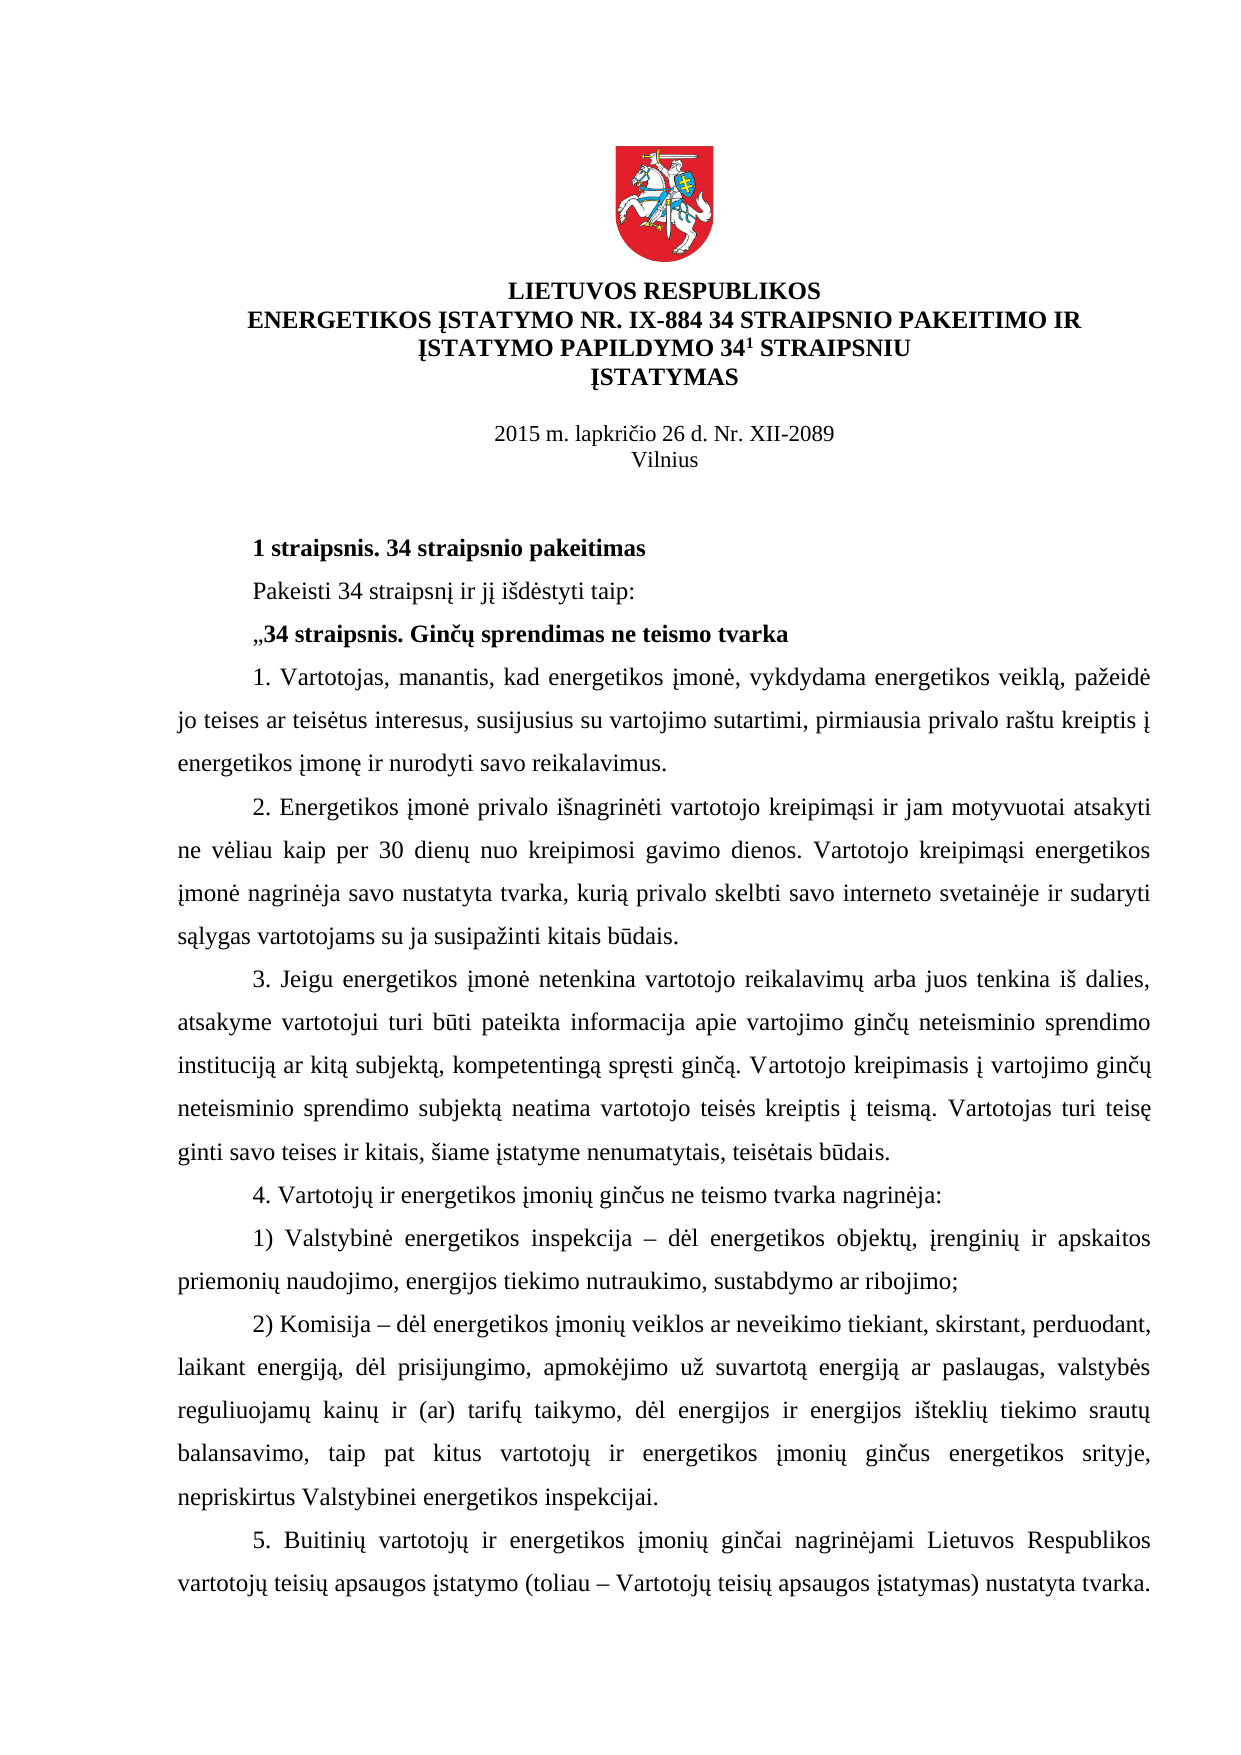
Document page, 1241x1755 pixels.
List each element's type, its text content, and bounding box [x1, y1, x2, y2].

text „34 straipsnis. Ginčų sprendimas ne teismo tvarka [177, 619, 1152, 648]
text 5. Buitinių vartotojų ir energetikos įmonių ginčai nagrinėjami Lietuvos Respublikos vartotojų teisių apsaugos įstatymo (toliau – Vartotojų teisių apsaugos įstatymas) nustatyta tvarka. [177, 1525, 1152, 1597]
text 1. Vartotojas, manantis, kad energetikos įmonė, vykdydama energetikos veiklą, pažeidė jo teises ar teisėtus interesus, susijusius su vartojimo sutartimi, pirmiausia privalo raštu kreiptis į energetikos įmonę ir nurodyti savo reikalavimus. [177, 662, 1152, 777]
text Pakeisti 34 straipsnį ir jį išdėstyti taip: [177, 576, 1152, 605]
text 1) Valstybinė energetikos inspekcija – dėl energetikos objektų, įrenginių ir apskaitos priemonių naudojimo, energijos tiekimo nutraukimo, sustabdymo ar ribojimo; [177, 1223, 1152, 1295]
text 3. Jeigu energetikos įmonė netenkina vartotojo reikalavimų arba juos tenkina iš dalies, atsakyme vartotojui turi būti pateikta informacija apie vartojimo ginčų neteisminio sprendimo instituciją ar kitą subjektą, kompetentingą spręsti ginčą. Vartotojo kreipimasis į vartojimo ginčų neteisminio sprendimo subjektą neatima vartotojo teisės kreiptis į teismą. Vartotojas turi teisę ginti savo teises ir kitais, šiame įstatyme nenumatytais, teisėtais būdais. [177, 964, 1152, 1165]
text 4. Vartotojų ir energetikos įmonių ginčus ne teismo tvarka nagrinėja: [177, 1180, 1152, 1208]
text 2. Energetikos įmonė privalo išnagrinėti vartotojo kreipimąsi ir jam motyvuotai atsakyti ne vėliau kaip per 30 dienų nuo kreipimosi gavimo dienos. Vartotojo kreipimąsi energetikos įmonė nagrinėja savo nustatyta tvarka, kurią privalo skelbti savo interneto svetainėje ir sudaryti sąlygas vartotojams su ja susipažinti kitais būdais. [177, 792, 1152, 950]
text 2015 m. lapkričio 26 d. Nr. XII-2089 [177, 420, 1152, 446]
text 2) Komisija – dėl energetikos įmonių veiklos ar neveikimo tiekiant, skirstant, perduodant, laikant energiją, dėl prisijungimo, apmokėjimo už suvartotą energiją ar paslaugas, valstybės reguliuojamų kainų ir (ar) tarifų taikymo, dėl energijos ir energijos išteklių tiekimo srautų balansavimo, taip pat kitus vartotojų ir energetikos įmonių ginčus energetikos srityje, nepriskirtus Valstybinei energetikos inspekcijai. [177, 1309, 1152, 1510]
text LIETUVOS RESPUBLIKOS [177, 276, 1152, 305]
text Vilnius [177, 446, 1152, 472]
text ENERGETIKOS ĮSTATYMO NR. IX-884 34 STRAIPSNIO PAKEITIMO IR ĮSTATYMO PAPILDYMO 341 STRAIPSNIU [177, 305, 1152, 362]
text ĮSTATYMAS [177, 362, 1152, 391]
text 1 straipsnis. 34 straipsnio pakeitimas [177, 533, 1152, 562]
